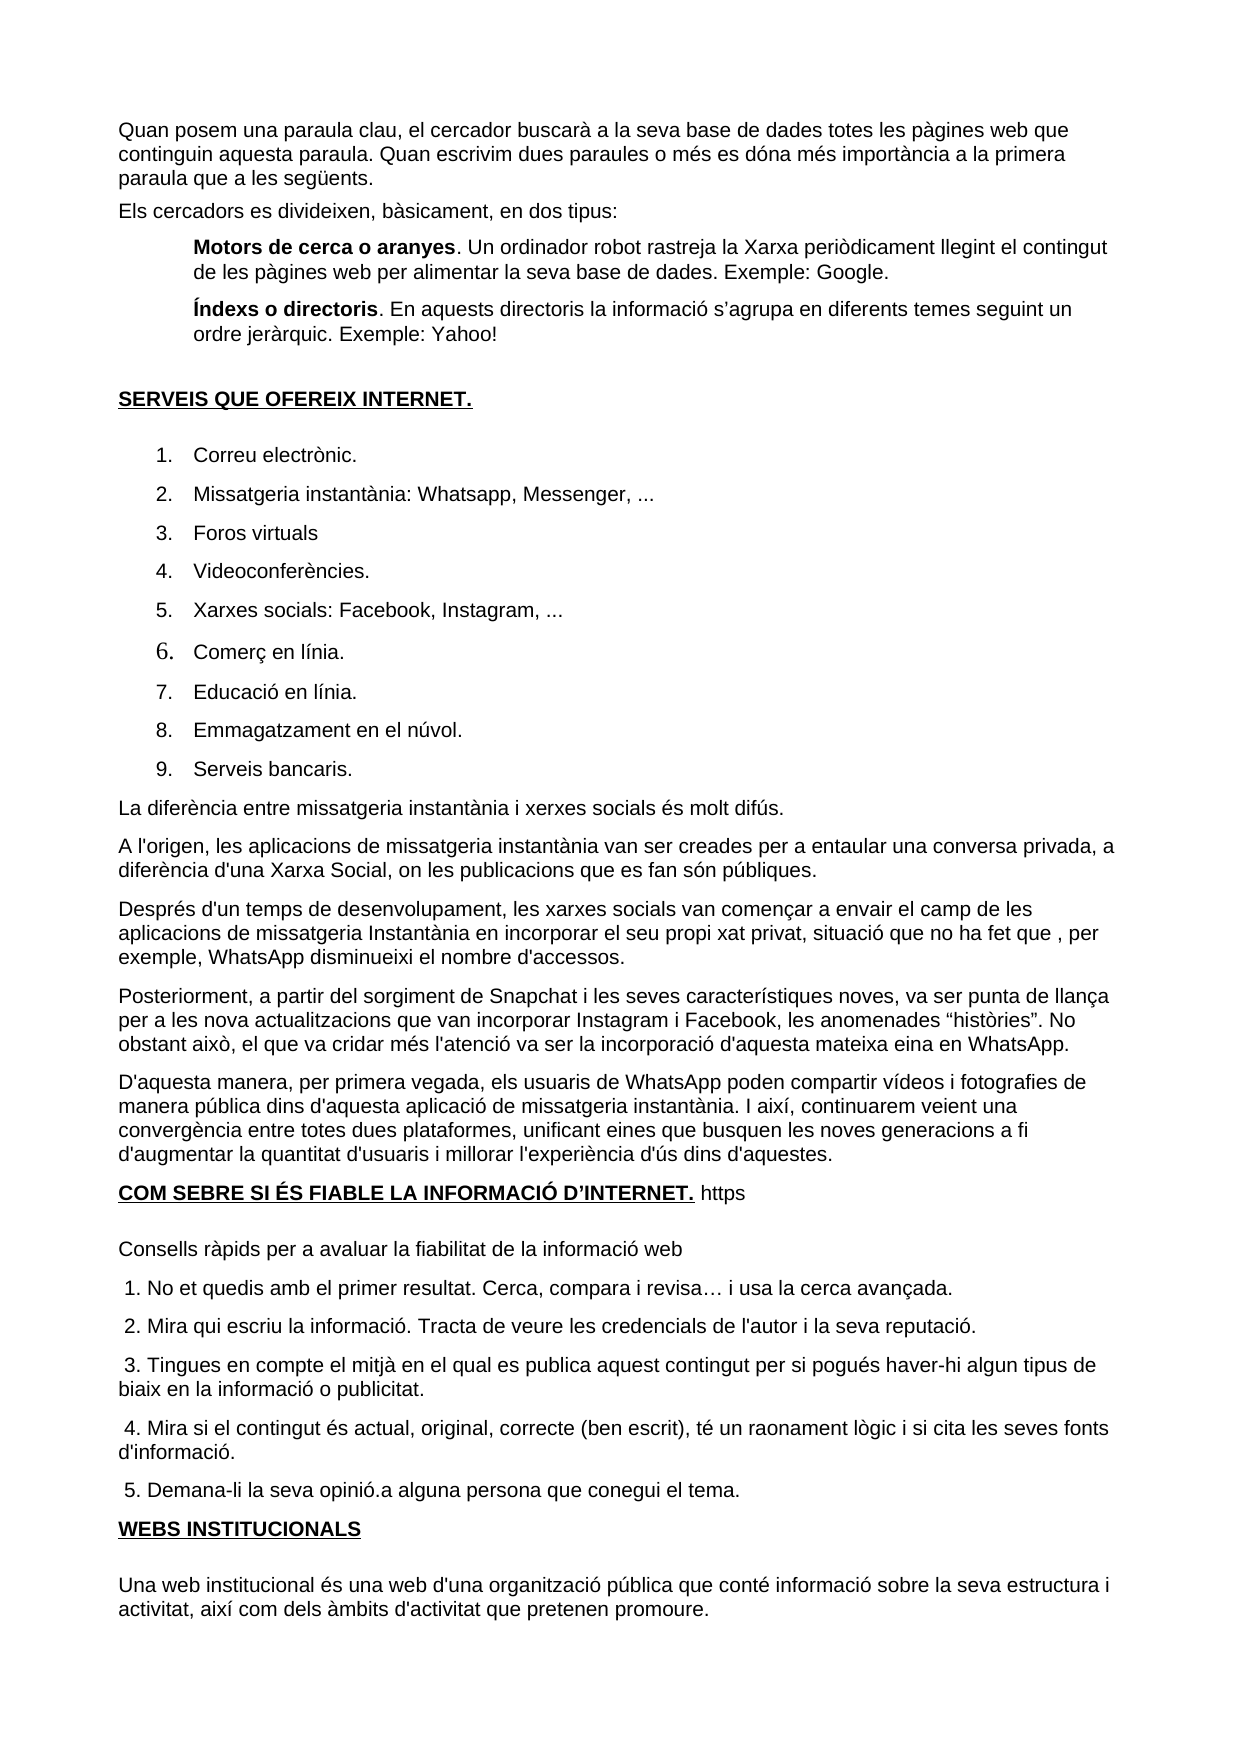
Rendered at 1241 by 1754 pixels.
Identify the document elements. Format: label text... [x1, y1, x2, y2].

list Índexs o directoris. En aquests directoris la informació s’agrupa en diferents temes seguint un ordre jeràrquic. Exemple: Yahoo! [164, 293, 1122, 345]
text SERVEIS QUE OFEREIX INTERNET. [118, 387, 1122, 411]
text 3. Tingues en compte el mitjà en el qual es publica aquest contingut per si pogués haver-hi algun tipus de biaix en la informació o publicitat. [118, 1353, 1122, 1401]
text Després d'un temps de desenvolupament, les xarxes socials van començar a envair el camp de les aplicacions de missatgeria Instantània en incorporar el seu propi xat privat, situació que no ha fet que , per exemple, WhatsApp disminueixi el nombre d'accessos. [118, 897, 1122, 969]
text 2. Mira qui escriu la informació. Tracta de veure les credencials de l'autor i la seva reputació. [118, 1314, 1122, 1338]
list Xarxes socials: Facebook, Instagram, ... [156, 598, 1122, 622]
list Educació en línia. [156, 680, 1122, 704]
text Una web institucional és una web d'una organització pública que conté informació sobre la seva estructura i activitat, així com dels àmbits d'activitat que pretenen promoure. [118, 1573, 1122, 1621]
list Motors de cerca o aranyes. Un ordinador robot rastreja la Xarxa periòdicament llegint el contingut de les pàgines web per alimentar la seva base de dades. Exemple: Google. [164, 231, 1122, 284]
list Missatgeria instantània: Whatsapp, Messenger, ... [156, 482, 1122, 506]
text Posteriorment, a partir del sorgiment de Snapchat i les seves característiques noves, va ser punta de llança per a les nova actualitzacions que van incorporar Instagram i Facebook, les anomenades “històries”. No obstant això, el que va cridar més l'atenció va ser la incorporació d'aquesta mateixa eina en WhatsApp. [118, 983, 1122, 1055]
list Comerç en línia. [156, 636, 1122, 665]
text 4. Mira si el contingut és actual, original, correcte (ben escrit), té un raonament lògic i si cita les seves fonts d'informació. [118, 1416, 1122, 1463]
text D'aquesta manera, per primera vegada, els usuaris de WhatsApp poden compartir vídeos i fotografies de manera pública dins d'aquesta aplicació de missatgeria instantània. I així, continuarem veient una convergència entre totes dues plataformes, unificant eines que busquen les noves generacions a fi d'augmentar la quantitat d'usuaris i millorar l'experiència d'ús dins d'aquestes. [118, 1070, 1122, 1166]
list Foros virtuals [156, 520, 1122, 544]
text 1. No et quedis amb el primer resultat. Cerca, compara i revisa… i usa la cerca avançada. [118, 1276, 1122, 1299]
text Els cercadors es divideixen, bàsicament, en dos tipus: [118, 199, 1122, 223]
text 5. Demana-li la seva opinió.a alguna persona que conegui el tema. [118, 1478, 1122, 1502]
text La diferència entre missatgeria instantània i xerxes socials és molt difús. [118, 796, 1122, 819]
list Emmagatzament en el núvol. [156, 718, 1122, 742]
list Correu electrònic. [156, 443, 1122, 467]
list Videoconferències. [156, 559, 1122, 583]
text Quan posem una paraula clau, el cercador buscarà a la seva base de dades totes les pàgines web que continguin aquesta paraula. Quan escrivim dues paraules o més es dóna més importància a la primera paraula que a les següents. [118, 118, 1122, 190]
text COM SEBRE SI ÉS FIABLE LA INFORMACIÓ D’INTERNET. https [118, 1181, 1122, 1204]
text A l'origen, les aplicacions de missatgeria instantània van ser creades per a entaular una conversa privada, a diferència d'una Xarxa Social, on les publicacions que es fan són públiques. [118, 834, 1122, 882]
list Serveis bancaris. [156, 757, 1122, 781]
text Consells ràpids per a avaluar la fiabilitat de la informació web [118, 1237, 1122, 1261]
text WEBS INSTITUCIONALS [118, 1517, 1122, 1541]
